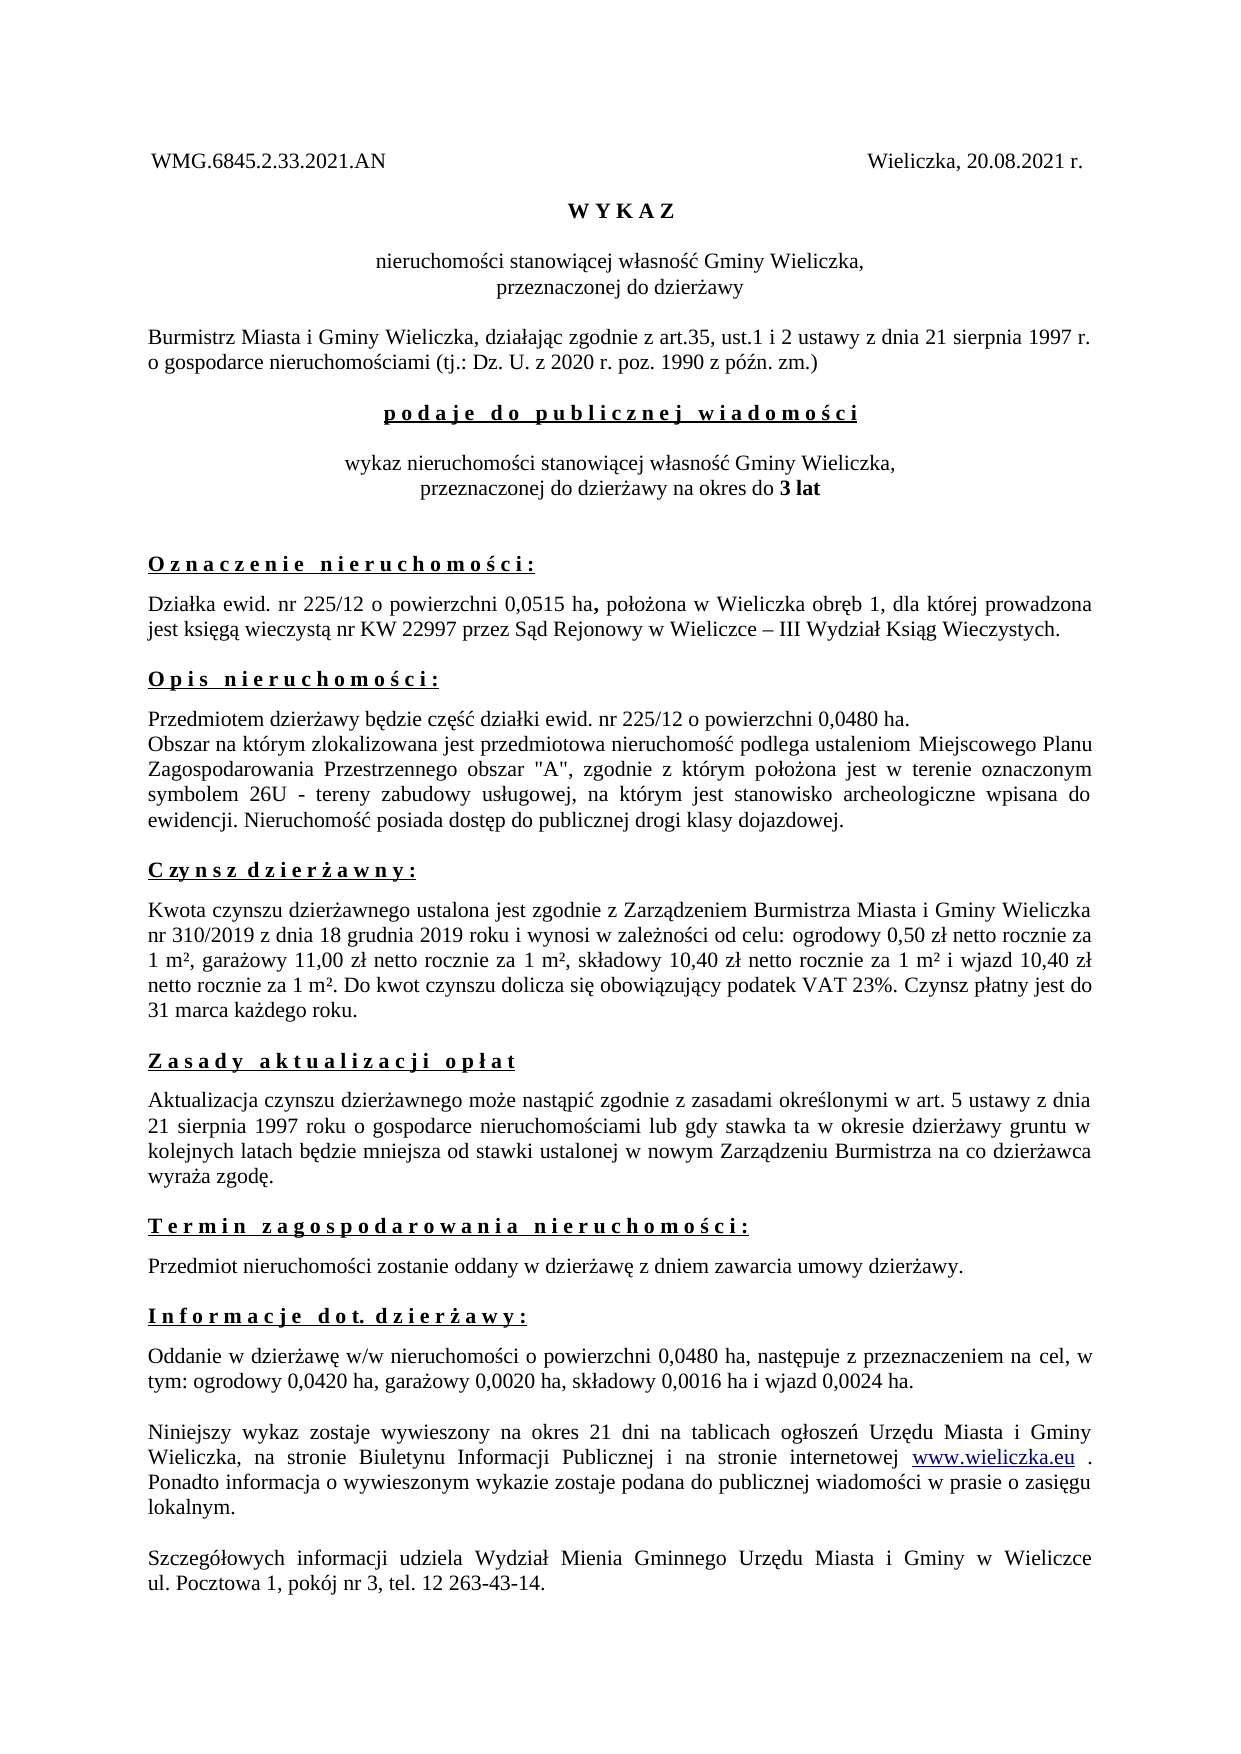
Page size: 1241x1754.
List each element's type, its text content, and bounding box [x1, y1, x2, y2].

list Kwota czynszu dzierżawnego ustalona jest zgodnie z Zarządzeniem Burmistrza Miasta i Gminy Wieliczka nr 310/2019 z dnia 18 grudnia 2019 roku i wynosi w zależności od celu: ogrodowy 0,50 zł netto rocznie za 1 m², garażowy 11,00 zł netto rocznie za 1 m², składowy 10,40 zł netto rocznie za 1 m² i wjazd 10,40 zł netto rocznie za 1 m². Do kwot czynszu dolicza się obowiązujący podatek VAT 23%. Czynsz płatny jest do 31 marca każdego roku. [148, 897, 1093, 1023]
text Działka ewid. nr 225/12 o powierzchni 0,0515 ha, położona w Wieliczka obręb 1, dla której prowadzona jest księgą wieczystą nr KW 22997 przez Sąd Rejonowy w Wieliczce – III Wydział Ksiąg Wieczystych. [148, 591, 1093, 641]
subtitle WMG.6845.2.33.2021.AN Wieliczka, 20.08.2021 r. [151, 148, 1093, 173]
text Szczegółowych informacji udziela Wydział Mienia Gminnego Urzędu Miasta i Gminy w Wieliczce ul. Pocztowa 1, pokój nr 3, tel. 12 263-43-14. [148, 1545, 1093, 1595]
text przeznaczonej do dzierżawy na okres do 3 lat [148, 475, 1093, 501]
text T e r m i n z a g o s p o d a r o w a n i a n i e r u c h o m o ś c i : [148, 1213, 1093, 1239]
text I n f o r m a c j e d o t. d z i e r ż a w y : [148, 1303, 1093, 1329]
text Z a s a d y a k t u a l i z a c j i o p ł a t [148, 1048, 1093, 1073]
text O p i s n i e r u c h o m o ś c i : [148, 666, 1093, 691]
text Aktualizacja czynszu dzierżawnego może nastąpić zgodnie z zasadami określonymi w art. 5 ustawy z dnia 21 sierpnia 1997 roku o gospodarce nieruchomościami lub gdy stawka ta w okresie dzierżawy gruntu w kolejnych latach będzie mniejsza od stawki ustalonej w nowym Zarządzeniu Burmistrza na co dzierżawca wyraża zgodę. [148, 1087, 1093, 1188]
text Przedmiot nieruchomości zostanie oddany w dzierżawę z dniem zawarcia umowy dzierżawy. [148, 1253, 1093, 1278]
text Oddanie w dzierżawę w/w nieruchomości o powierzchni 0,0480 ha, następuje z przeznaczeniem na cel, w tym: ogrodowy 0,0420 ha, garażowy 0,0020 ha, składowy 0,0016 ha i wjazd 0,0024 ha. [148, 1343, 1093, 1393]
text C zy n s z d z i e r ż a w n y : [148, 857, 1093, 882]
text O z n a c z e n i e n i e r u c h o m o ś c i : [148, 551, 1093, 576]
text wykaz nieruchomości stanowiącej własność Gminy Wieliczka, [148, 450, 1093, 475]
list Przedmiotem dzierżawy będzie część działki ewid. nr 225/12 o powierzchni 0,0480 ha. [112, 706, 1093, 731]
text W Y K A Z [149, 198, 1093, 223]
list Obszar na którym zlokalizowana jest przedmiotowa nieruchomość podlega ustaleniom Miejscowego Planu Zagospodarowania Przestrzennego obszar "A", zgodnie z którym położona jest w terenie oznaczonym symbolem 26U - tereny zabudowy usługowej, na którym jest stanowisko archeologiczne wpisana do ewidencji. Nieruchomość posiada dostęp do publicznej drogi klasy dojazdowej. [112, 731, 1093, 832]
text nieruchomości stanowiącej własność Gminy Wieliczka, [148, 248, 1093, 274]
text Niniejszy wykaz zostaje wywieszony na okres 21 dni na tablicach ogłoszeń Urzędu Miasta i Gminy Wieliczka, na stronie Biuletynu Informacji Publicznej i na stronie internetowej www.wieliczka.eu . Ponadto informacja o wywieszonym wykazie zostaje podana do publicznej wiadomości w prasie o zasięgu lokalnym. [148, 1419, 1093, 1519]
text Burmistrz Miasta i Gminy Wieliczka, działając zgodnie z art.35, ust.1 i 2 ustawy z dnia 21 sierpnia 1997 r. o gospodarce nieruchomościami (tj.: Dz. U. z 2020 r. poz. 1990 z późn. zm.) [148, 324, 1093, 374]
text przeznaczonej do dzierżawy [148, 274, 1093, 299]
text p o d a j e d o p u b l i c z n e j w i a d o m o ś c i [148, 400, 1093, 425]
